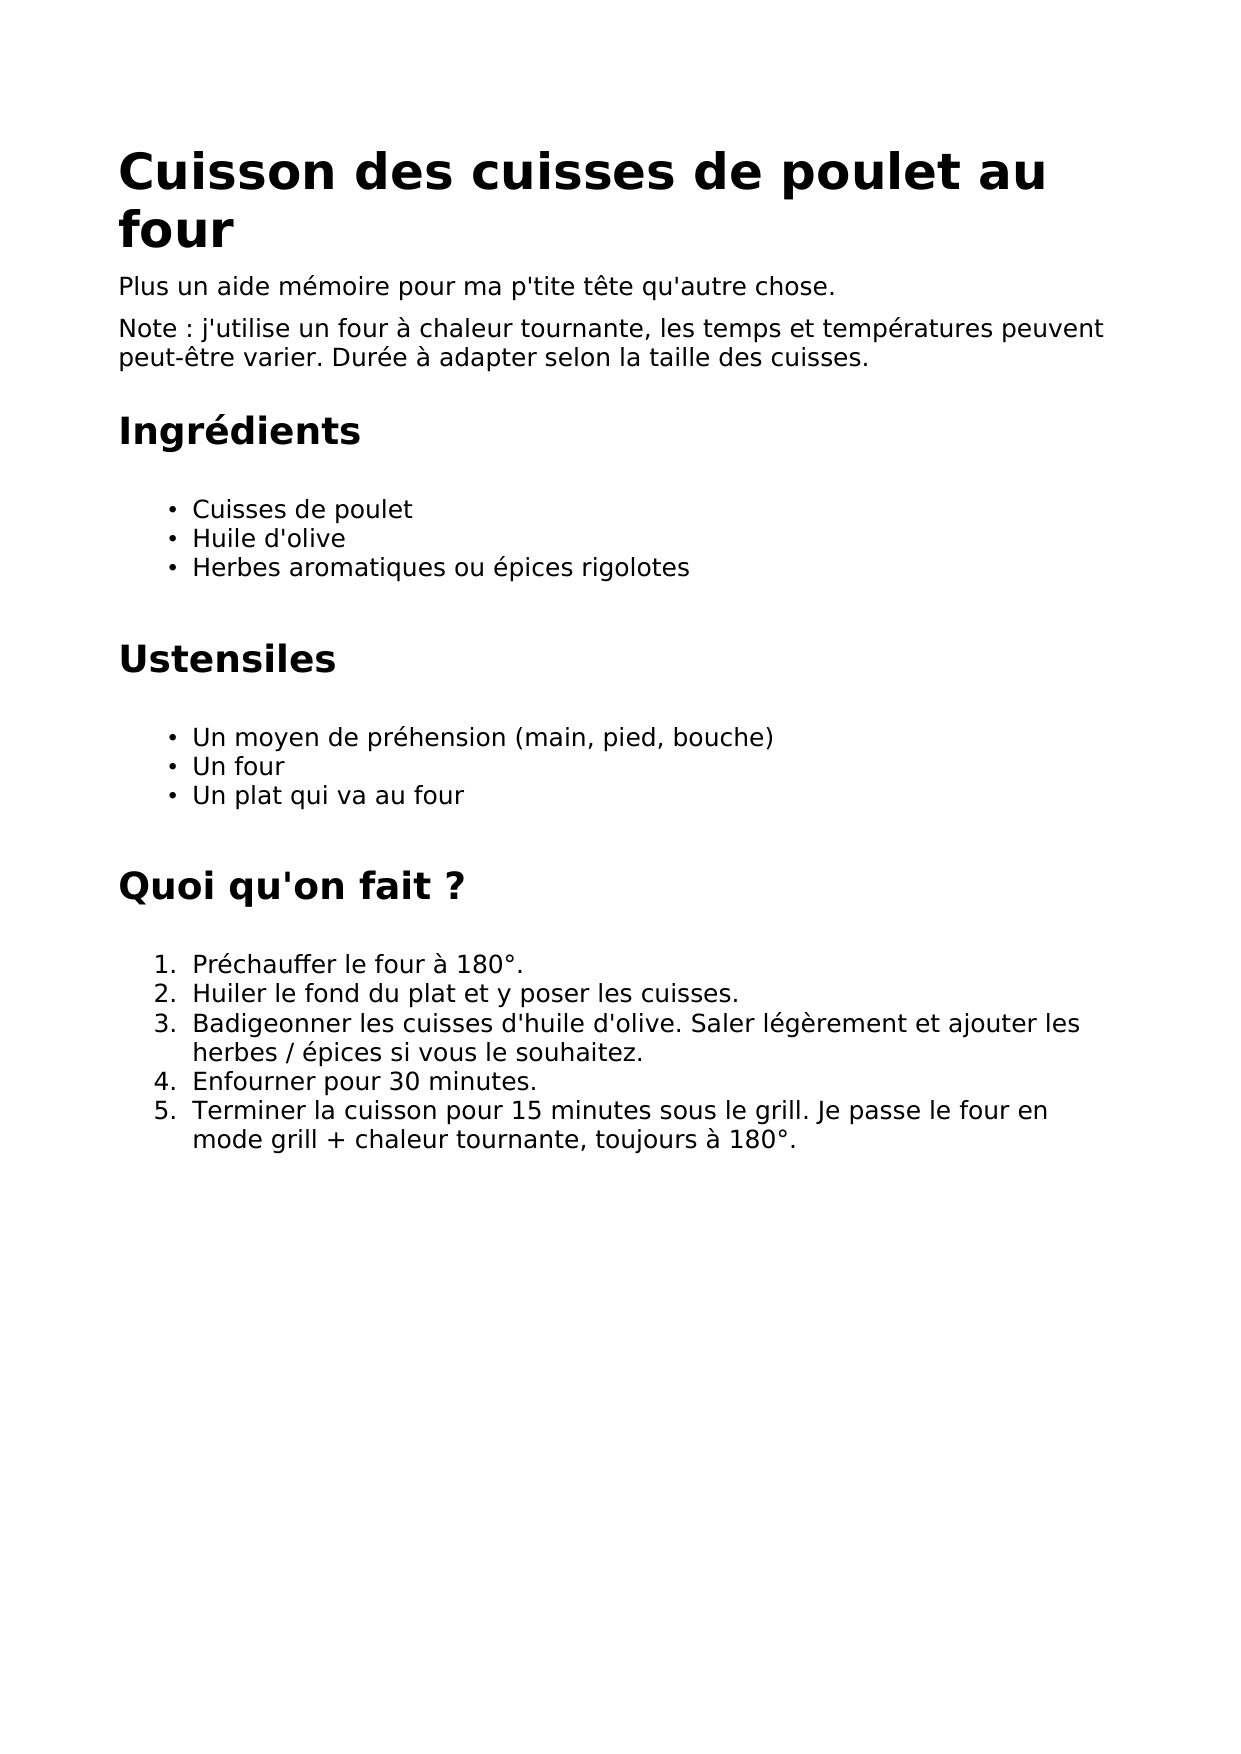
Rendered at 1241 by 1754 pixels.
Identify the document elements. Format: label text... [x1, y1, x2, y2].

list Un four [177, 752, 1122, 781]
subtitle Cuisson des cuisses de poulet au four [118, 143, 1122, 259]
list Terminer la cuisson pour 15 minutes sous le grill. Je passe le four en mode grill + chaleur tournante, toujours à 180°. [177, 1096, 1122, 1154]
list Préchauffer le four à 180°. [177, 950, 1122, 979]
subtitle Quoi qu'on fait ? [118, 865, 1122, 908]
list Herbes aromatiques ou épices rigolotes [177, 553, 1122, 583]
subtitle Ingrédients [118, 409, 1122, 453]
text Note : j'utilise un four à chaleur tournante, les temps et températures peuvent peut-être varier. Durée à adapter selon la taille des cuisses. [118, 314, 1122, 372]
text Plus un aide mémoire pour ma p'tite tête qu'autre chose. [118, 272, 1122, 301]
list Badigeonner les cuisses d'huile d'olive. Saler légèrement et ajouter les herbes / épices si vous le souhaitez. [177, 1009, 1122, 1067]
list Un moyen de préhension (main, pied, bouche) [177, 723, 1122, 752]
list Enfourner pour 30 minutes. [177, 1067, 1122, 1096]
list Cuisses de poulet [177, 495, 1122, 524]
subtitle Ustensiles [118, 637, 1122, 681]
list Un plat qui va au four [177, 781, 1122, 810]
list Huile d'olive [177, 524, 1122, 553]
list Huiler le fond du plat et y poser les cuisses. [177, 979, 1122, 1009]
